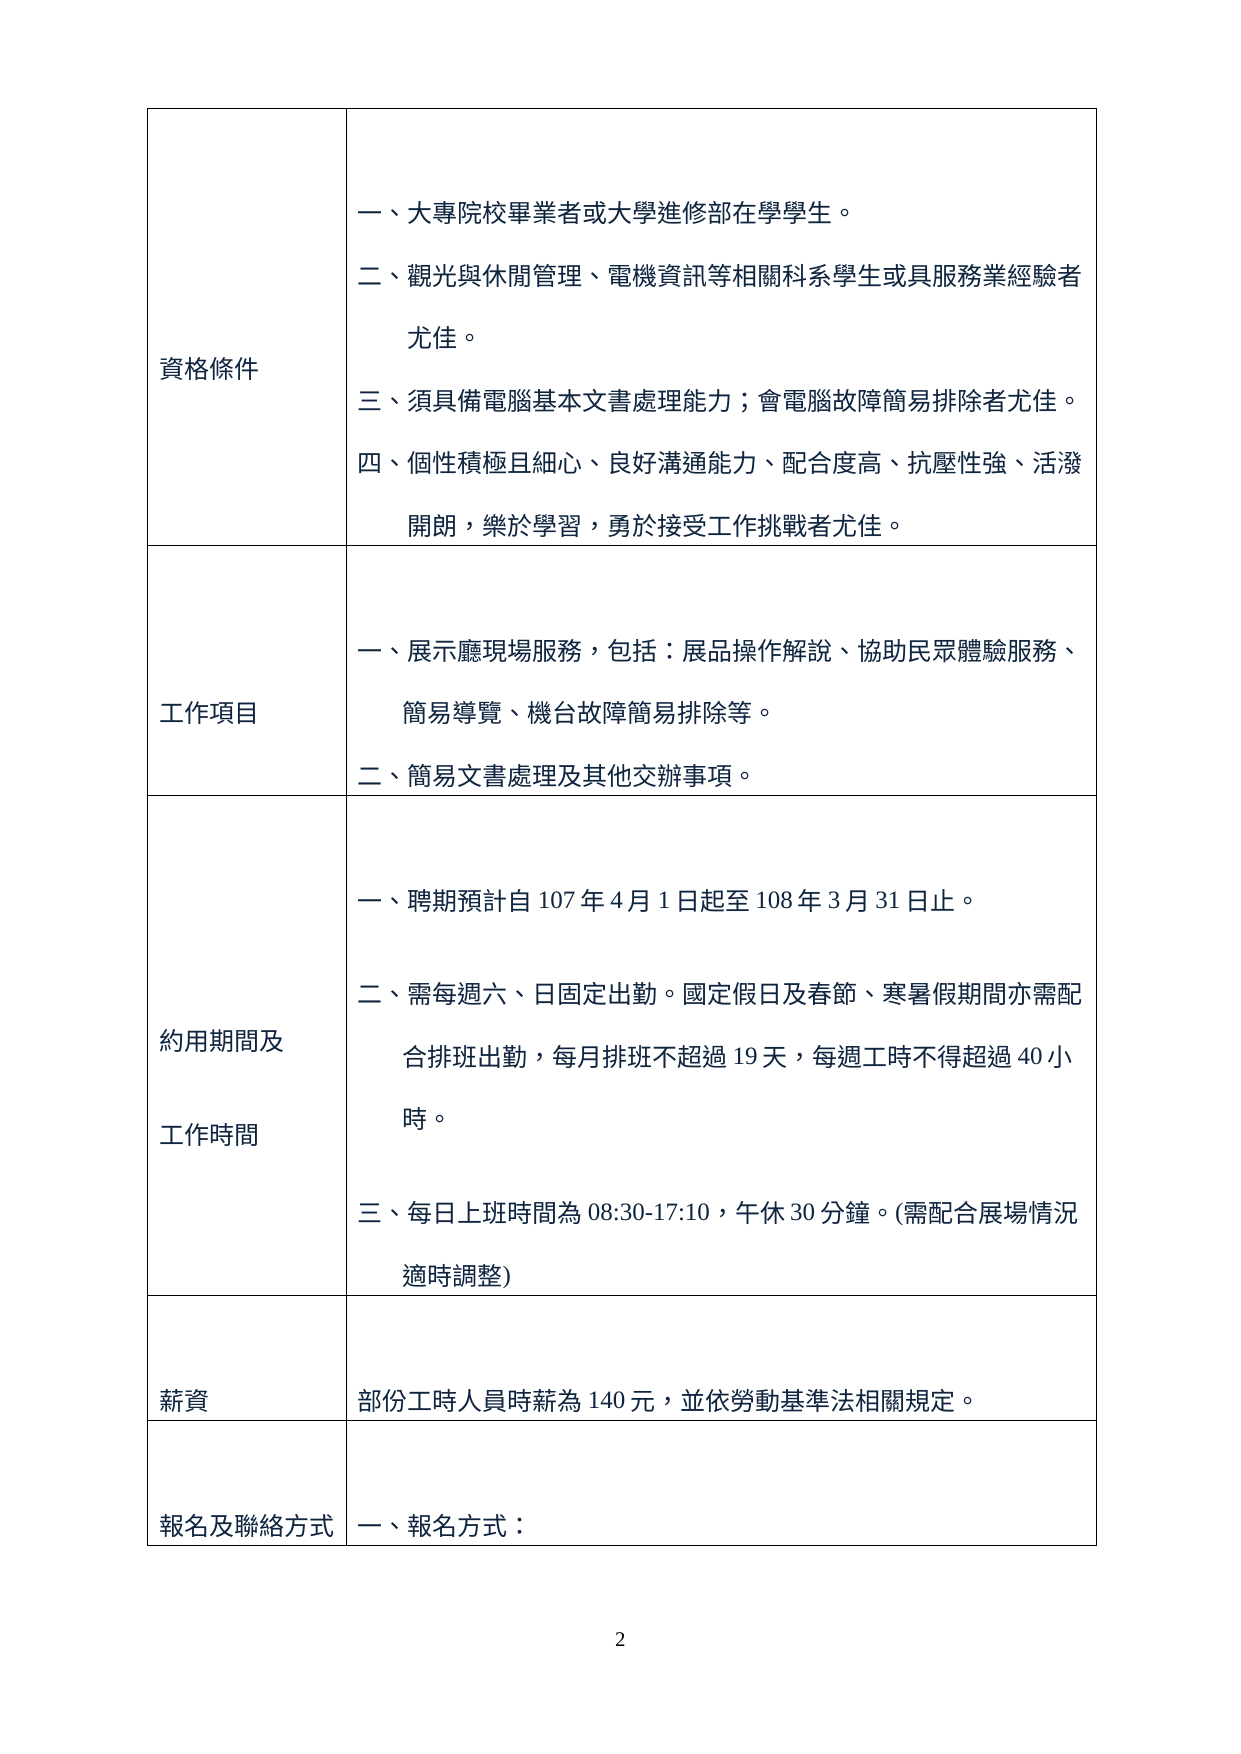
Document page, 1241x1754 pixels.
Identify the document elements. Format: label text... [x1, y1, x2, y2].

table_cell 一、展示廳現場服務，包括：展品操作解說、協助民眾體驗服務、簡易導覽、機台故障簡易排除等。 二、簡易文書處理及其他交辦事項。 [347, 546, 1096, 795]
table_cell 薪資 [148, 1296, 346, 1420]
table_cell 資格條件 [148, 109, 346, 545]
table_cell 部份工時人員時薪為140元，並依勞動基準法相關規定。 [347, 1296, 1096, 1420]
table_cell 約用期間及 工作時間 [148, 796, 346, 1295]
table_cell 一、聘期預計自107年4月1日起至108年3月31日止。 二、需每週六、日固定出勤。國定假日及春節、寒暑假期間亦需配合排班出勤，每月排班不超過19天，每週工時不得超過40小時。 三、每日上班時間為08:30-17:10，午休30分鐘。(需配合展場情況適時調整) [347, 796, 1096, 1295]
table_cell 工作項目 [148, 546, 346, 795]
table_cell 一、報名方式： [347, 1421, 1096, 1545]
table_cell 一、大專院校畢業者或大學進修部在學學生。 二、觀光與休閒管理、電機資訊等相關科系學生或具服務業經驗者尤佳。 三、須具備電腦基本文書處理能力；會電腦故障簡易排除者尤佳。 四、個性積極且細心、良好溝通能力、配合度高、抗壓性強、活潑開朗，樂於學習，勇於接受工作挑戰者尤佳。 [347, 109, 1096, 545]
table_cell 報名及聯絡方式 [148, 1421, 346, 1545]
